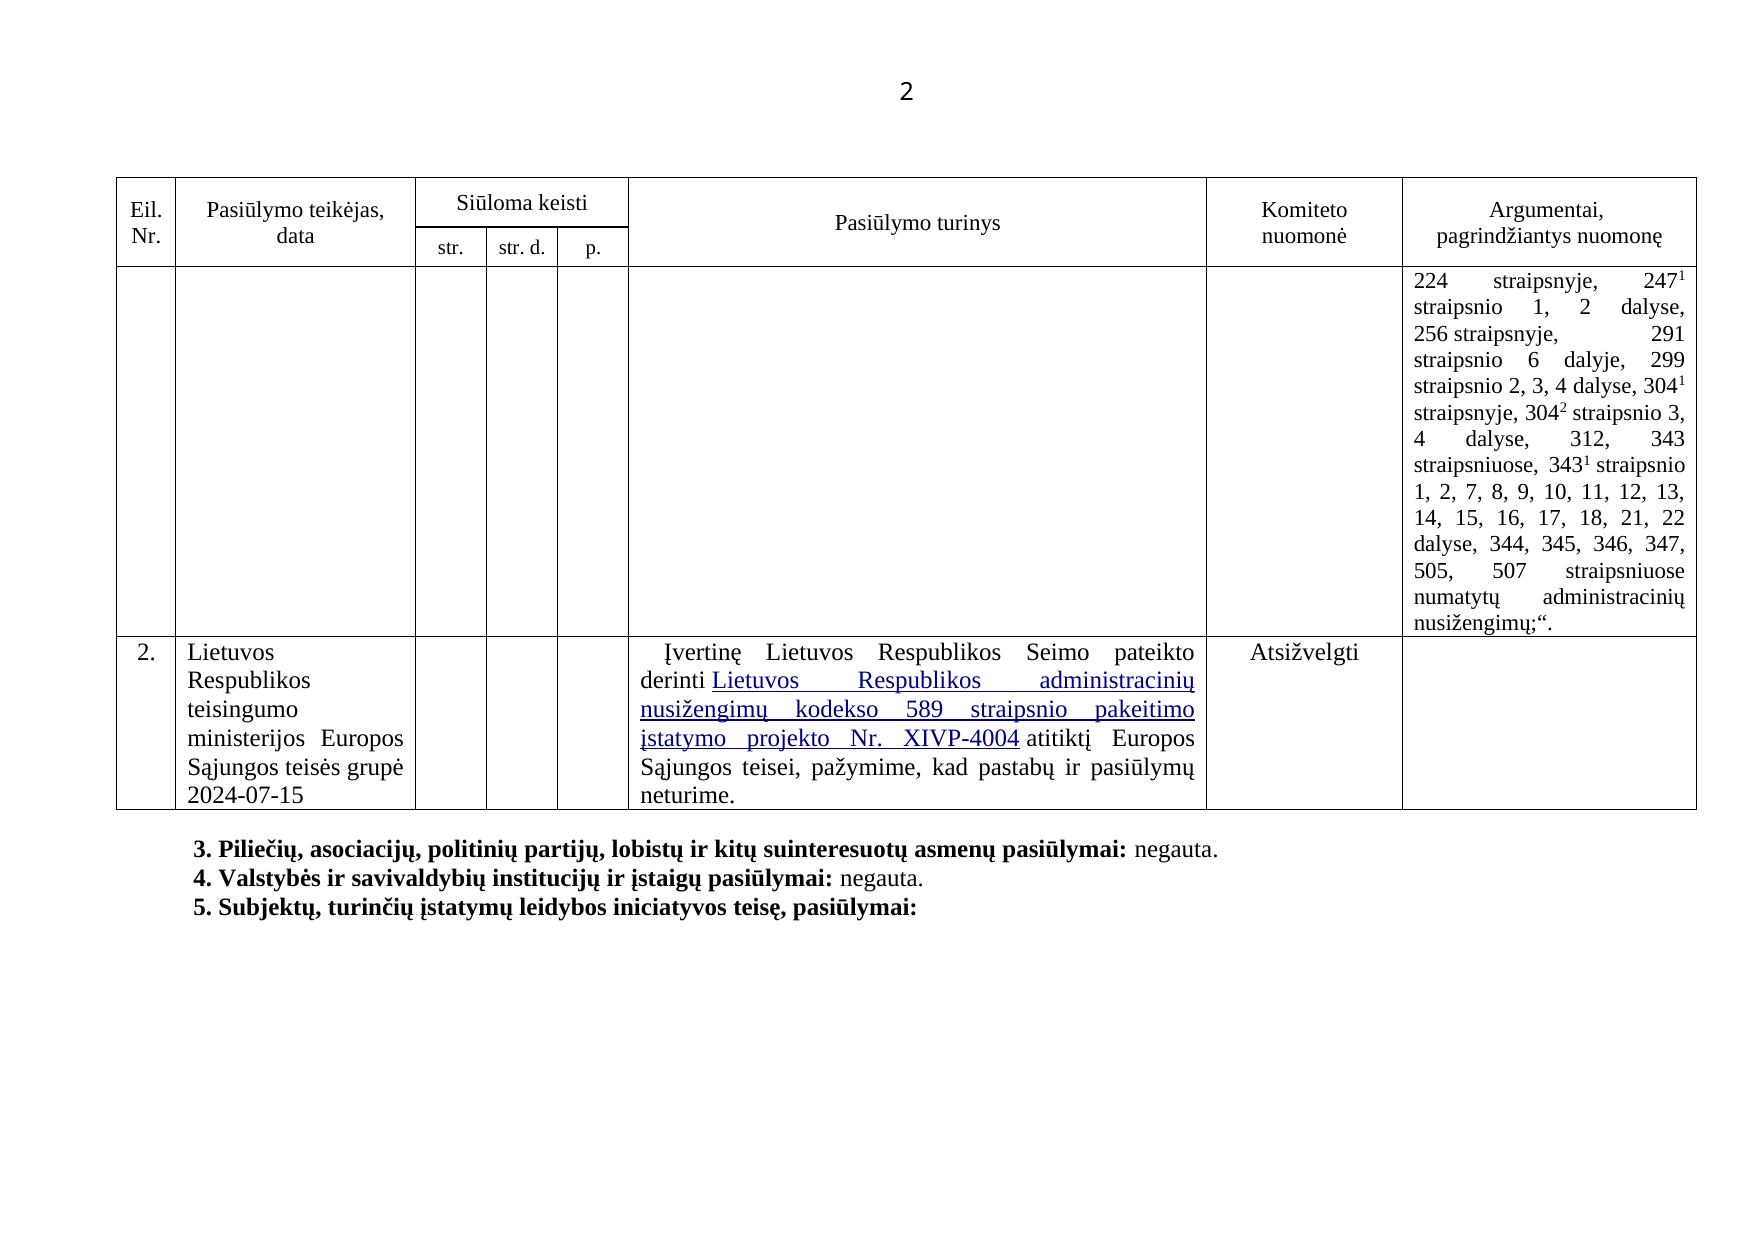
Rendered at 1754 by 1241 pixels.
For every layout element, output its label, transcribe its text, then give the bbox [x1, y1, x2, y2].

table_cell 224 straipsnyje, 2471 straipsnio 1, 2 dalyse, 256 straipsnyje, 291 straipsnio 6 dalyje, 299 straipsnio 2, 3, 4 dalyse, 3041 straipsnyje, 3042 straipsnio 3, 4 dalyse, 312, 343 straipsniuose, 3431 straipsnio 1, 2, 7, 8, 9, 10, 11, 12, 13, 14, 15, 16, 17, 18, 21, 22 dalyse, 344, 345, 346, 347, 505, 507 straipsniuose numatytų administracinių nusižengimų;“. [1403, 267, 1696, 636]
table_cell [558, 637, 628, 809]
table_cell [416, 267, 486, 636]
table_cell [1403, 637, 1696, 809]
table_cell str. d. [487, 228, 557, 266]
table_cell [558, 267, 628, 636]
table_cell [487, 267, 557, 636]
table_cell Įvertinę Lietuvos Respublikos Seimo pateikto derinti Lietuvos Respublikos administracinių nusižengimų kodekso 589 straipsnio pakeitimo įstatymo projekto Nr. XIVP-4004 atitiktį Europos Sąjungos teisei, pažymime, kad pastabų ir pasiūlymų neturime. [629, 637, 1206, 809]
subtitle 4. Valstybės ir savivaldybių institucijų ir įstaigų pasiūlymai: negauta. [118, 863, 1695, 892]
table_cell str. [416, 228, 486, 266]
table_cell Lietuvos Respublikos teisingumo ministerijos Europos Sąjungos teisės grupė 2024-07-15 [176, 637, 415, 809]
subtitle 3. Piliečių, asociacijų, politinių partijų, lobistų ir kitų suinteresuotų asmenų pasiūlymai: negauta. [118, 834, 1695, 863]
table_cell 2. [117, 637, 175, 809]
table_header Pasiūlymo teikėjas, data [176, 178, 415, 266]
table_header Argumentai, pagrindžiantys nuomonę [1403, 178, 1696, 266]
table_header Komiteto nuomonė [1207, 178, 1402, 266]
table_header Pasiūlymo turinys [629, 178, 1206, 266]
table_cell [117, 267, 175, 636]
table_header Siūloma keisti [416, 178, 628, 226]
table_header Eil. Nr. [117, 178, 175, 266]
subtitle 5. Subjektų, turinčių įstatymų leidybos iniciatyvos teisę, pasiūlymai: [118, 892, 1695, 921]
table_cell [629, 267, 1206, 636]
table_cell Atsižvelgti [1207, 637, 1402, 809]
table_cell [1207, 267, 1402, 636]
table_cell p. [558, 228, 628, 266]
table_cell [176, 267, 415, 636]
table_cell [487, 637, 557, 809]
table_cell [416, 637, 486, 809]
